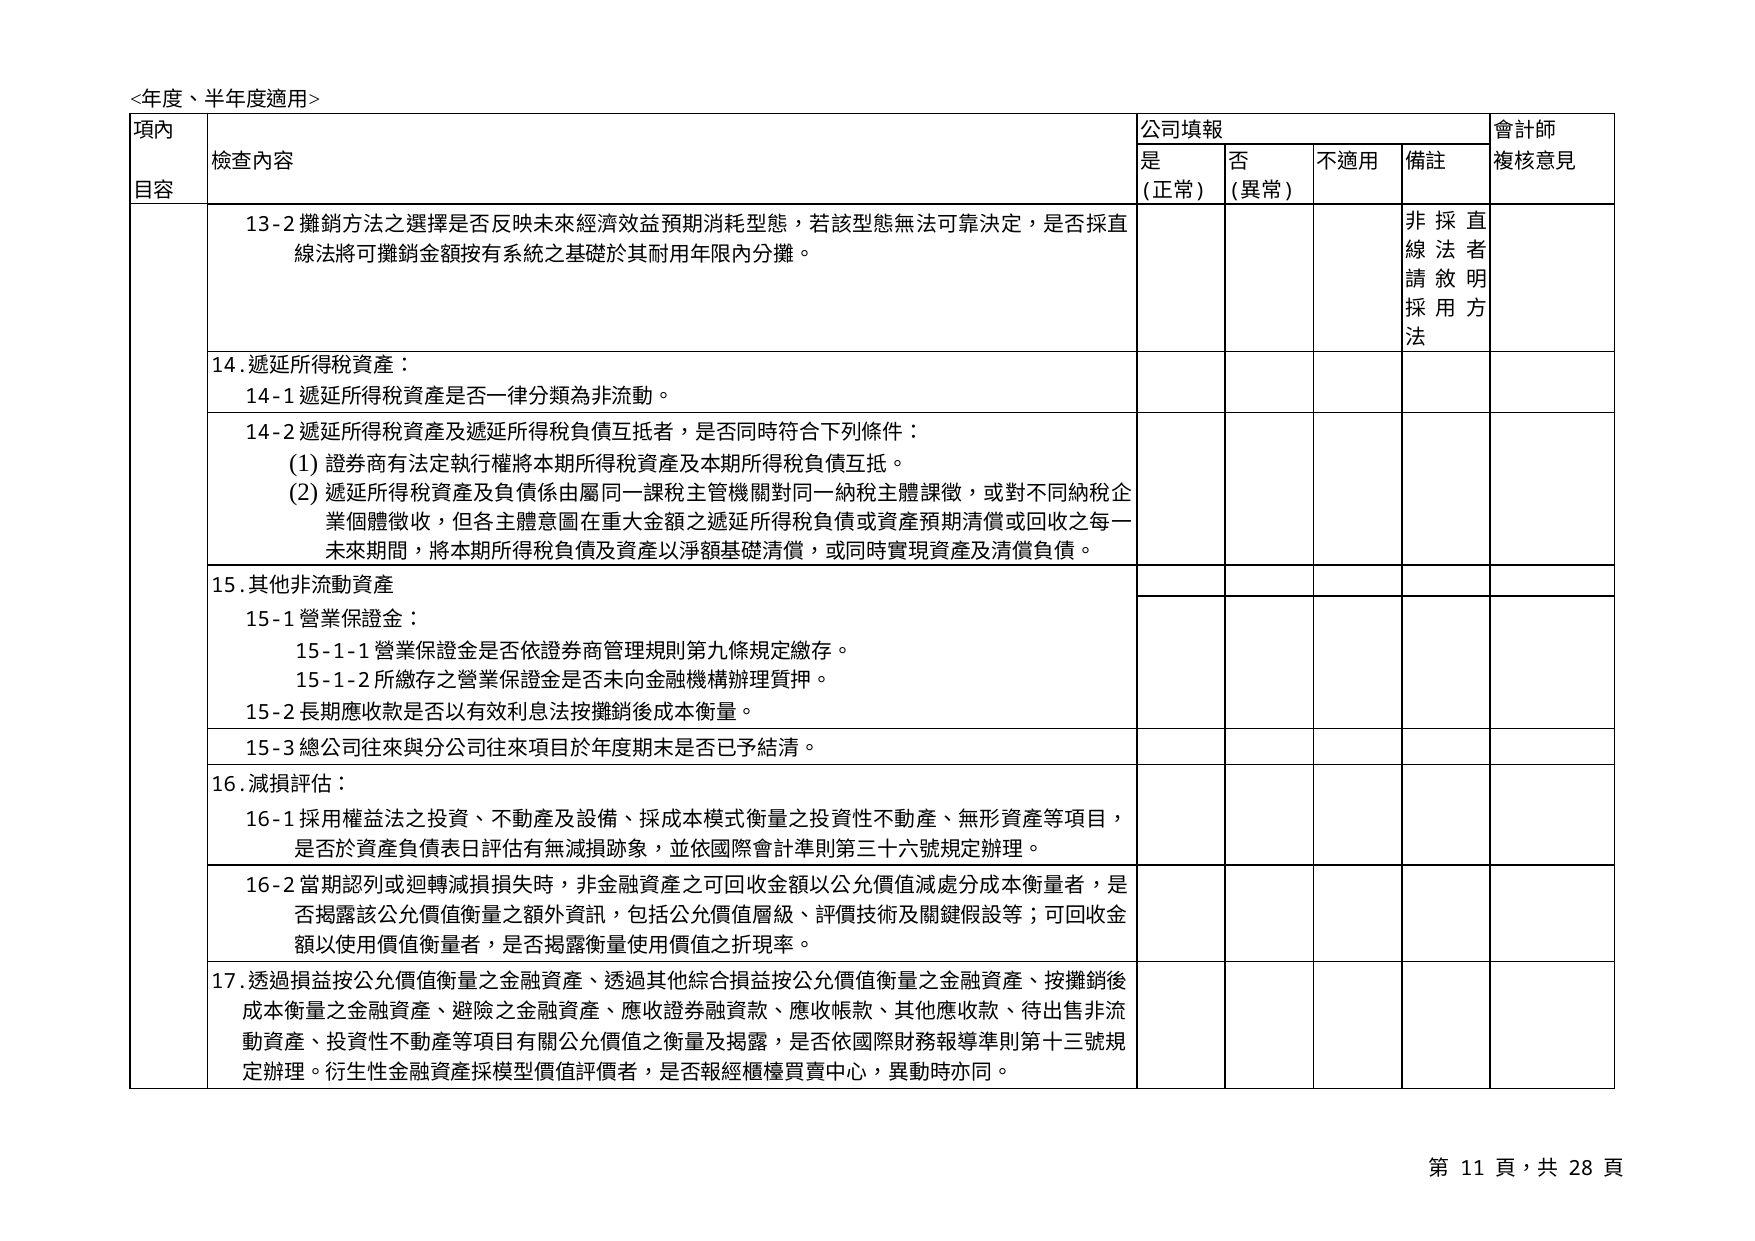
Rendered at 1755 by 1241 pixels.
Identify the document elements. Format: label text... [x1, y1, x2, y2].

table_cell [1403, 352, 1489, 412]
table_cell [1314, 597, 1401, 728]
table_cell [1314, 566, 1401, 595]
table_cell [1138, 866, 1224, 961]
table_cell 16.減損評估： 16-1採用權益法之投資、不動產及設備、採成本模式衡量之投資性不動產、無形資產等項目，是否於資產負債表日評估有無減損跡象，並依國際會計準則第三十六號規定辦理。 [208, 765, 1136, 864]
table_cell [1138, 205, 1224, 351]
table_cell [1491, 566, 1614, 595]
table_cell [1403, 866, 1489, 961]
table_cell [131, 204, 207, 1087]
table_cell [1138, 352, 1224, 412]
table_cell [1403, 729, 1489, 764]
table_cell 15-3總公司往來與分公司往來項目於年度期末是否已予結清。 [208, 729, 1136, 764]
table_cell [1314, 205, 1401, 351]
table_cell [1226, 352, 1313, 412]
table_cell 13-2攤銷方法之選擇是否反映未來經濟效益預期消耗型態，若該型態無法可靠決定，是否採直線法將可攤銷金額按有系統之基礎於其耐用年限內分攤。 [208, 205, 1136, 351]
table_cell [1226, 205, 1313, 351]
table_cell [1226, 962, 1313, 1087]
table_cell [1403, 566, 1489, 595]
table_cell [1138, 413, 1224, 564]
table_cell [1226, 866, 1313, 961]
table_cell [1403, 597, 1489, 728]
table_cell 檢查內容 [208, 143, 1136, 203]
table_cell 15.其他非流動資產 15-1營業保證金： 15-1-1營業保證金是否依證券商管理規則第九條規定繳存。 15-1-2所繳存之營業保證金是否未向金融機構辦理質押。 15-2長期應收款是否以有效利息法按攤銷後成本衡量。 [208, 566, 1136, 728]
table_cell [1226, 566, 1313, 595]
table_cell [1226, 765, 1313, 864]
table_cell [1138, 729, 1224, 764]
table_header 公司填報 [1138, 114, 1489, 143]
table_cell [1491, 962, 1614, 1087]
table_cell [1138, 597, 1224, 728]
table_cell [1226, 729, 1313, 764]
table_cell [1491, 205, 1614, 351]
table_cell [1314, 413, 1401, 564]
table_cell [1491, 729, 1614, 764]
table_cell [1491, 413, 1614, 564]
table_cell [1314, 765, 1401, 864]
table_cell 備註 [1403, 145, 1489, 203]
table_cell [1314, 352, 1401, 412]
table_cell [1403, 765, 1489, 864]
table_cell [1226, 597, 1313, 728]
table_cell [1314, 729, 1401, 764]
table_cell [1491, 765, 1614, 864]
table_cell [1138, 765, 1224, 864]
table_header 項內 [131, 114, 207, 143]
table_cell 目容 [131, 143, 207, 203]
table_cell 不適用 [1314, 145, 1401, 203]
table_cell [1491, 352, 1614, 412]
table_cell 非採直線法者請敘明採用方法 [1403, 205, 1489, 351]
table_cell [1403, 962, 1489, 1087]
table_cell [1491, 866, 1614, 961]
table_cell 否 (異常) [1226, 145, 1313, 203]
table_cell [1403, 413, 1489, 564]
table_cell [1491, 597, 1614, 728]
table_cell [1314, 866, 1401, 961]
table_header [208, 114, 1136, 143]
table_cell 17.透過損益按公允價值衡量之金融資產、透過其他綜合損益按公允價值衡量之金融資產、按攤銷後成本衡量之金融資產、避險之金融資產、應收證券融資款、應收帳款、其他應收款、待出售非流動資產、投資性不動產等項目有關公允價值之衡量及揭露，是否依國際財務報導準則第十三號規定辦理。衍生性金融資產採模型價值評價者，是否報經櫃檯買賣中心，異動時亦同。 [208, 962, 1136, 1087]
table_cell 複核意見 [1491, 143, 1614, 203]
table_cell [1226, 413, 1313, 564]
table_cell [1138, 566, 1224, 595]
table_cell 是 (正常) [1138, 145, 1224, 203]
table_cell 14.遞延所得稅資產： 14-1遞延所得稅資產是否一律分類為非流動。 [208, 352, 1136, 412]
table_cell [1138, 962, 1224, 1087]
table_cell 16-2當期認列或迴轉減損損失時，非金融資產之可回收金額以公允價值減處分成本衡量者，是否揭露該公允價值衡量之額外資訊，包括公允價值層級、評價技術及關鍵假設等；可回收金額以使用價值衡量者，是否揭露衡量使用價值之折現率。 [208, 866, 1136, 961]
table_header 會計師 [1491, 114, 1614, 143]
table_cell 14-2遞延所得稅資產及遞延所得稅負債互抵者，是否同時符合下列條件： 證券商有法定執行權將本期所得稅資產及本期所得稅負債互抵。 遞延所得稅資產及負債係由屬同一課稅主管機關對同一納稅主體課徵，或對不同納稅企業個體徵收，但各主體意圖在重大金額之遞延所得稅負債或資產預期清償或回收之每一未來期間，將本期所得稅負債及資產以淨額基礎清償，或同時實現資產及清償負債。 [208, 413, 1136, 564]
table_cell [1314, 962, 1401, 1087]
